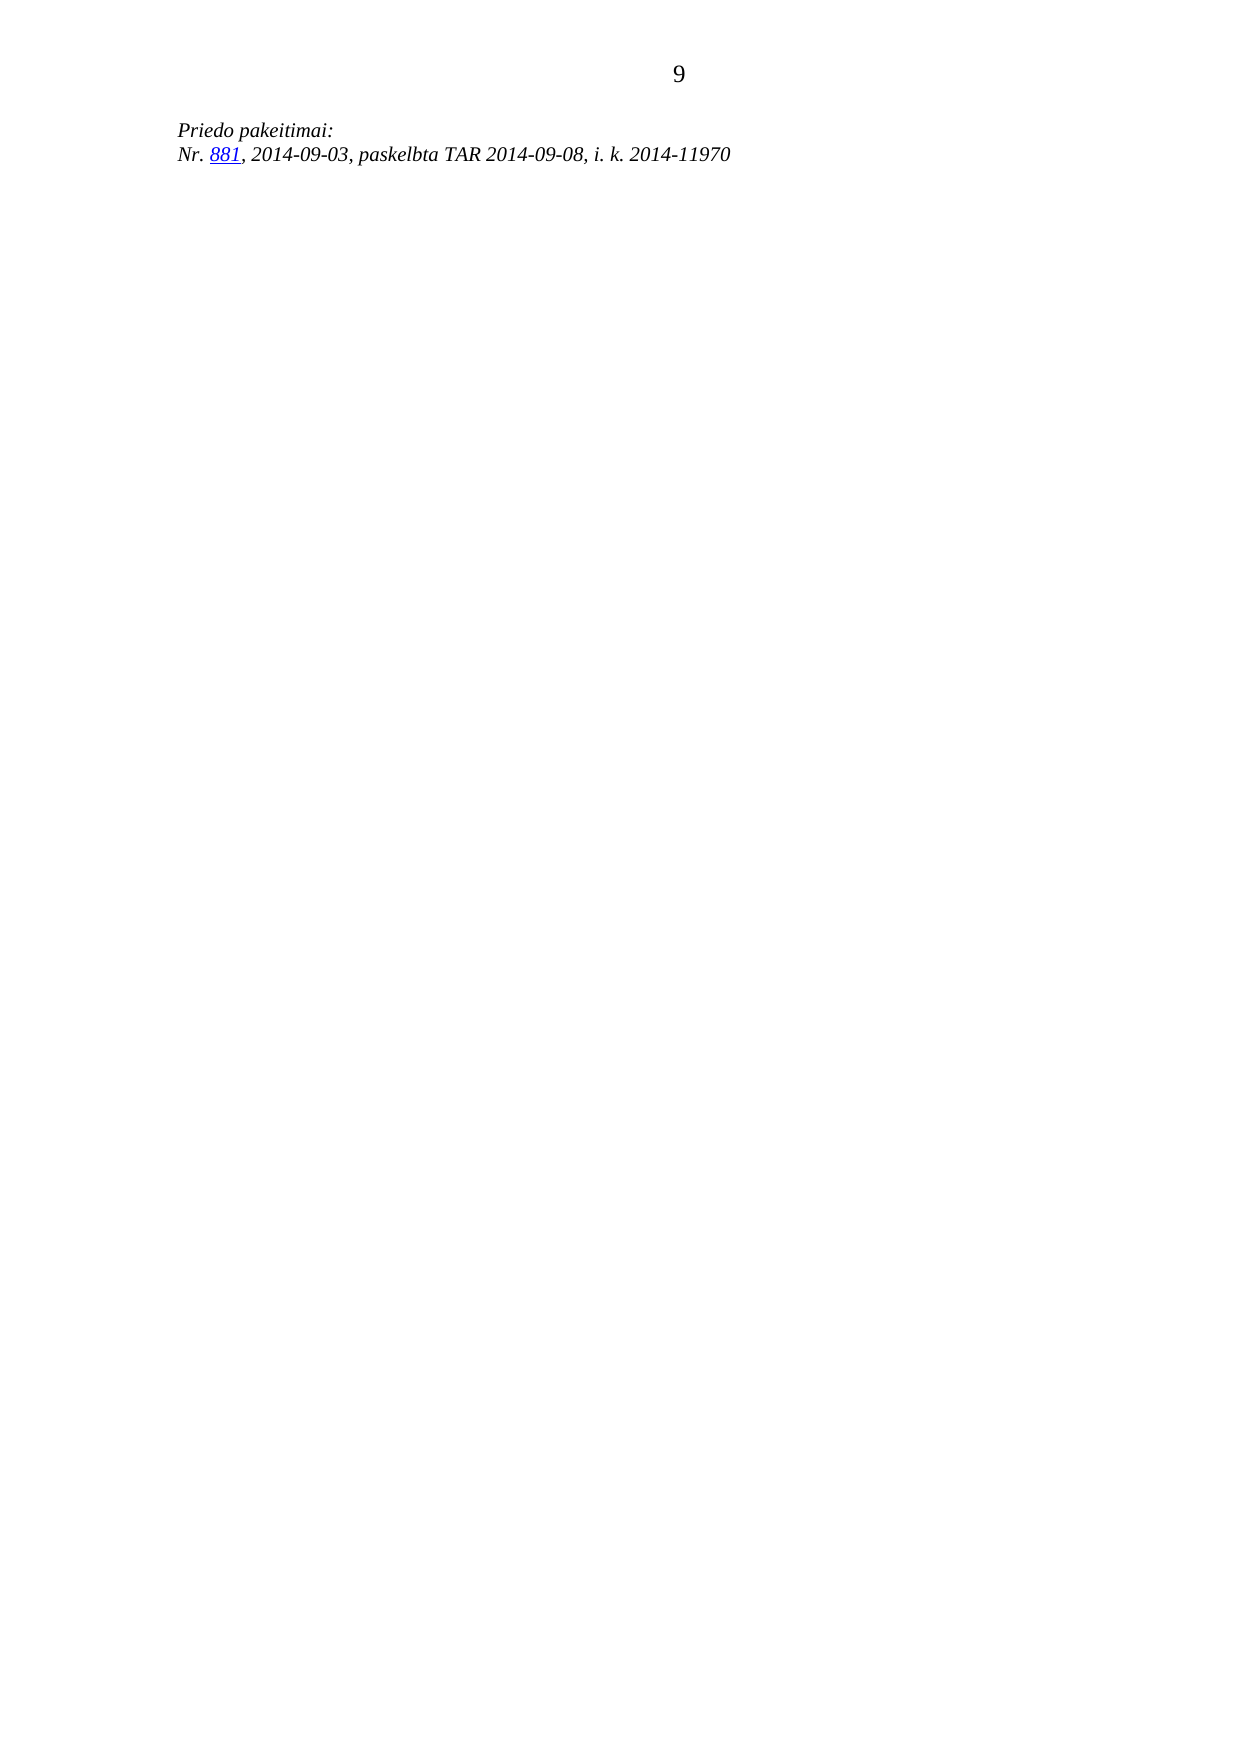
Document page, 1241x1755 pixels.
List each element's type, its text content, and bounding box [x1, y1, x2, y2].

text Priedo pakeitimai: [177, 118, 1181, 142]
text Nr. 881, 2014-09-03, paskelbta TAR 2014-09-08, i. k. 2014-11970 [177, 142, 1181, 166]
